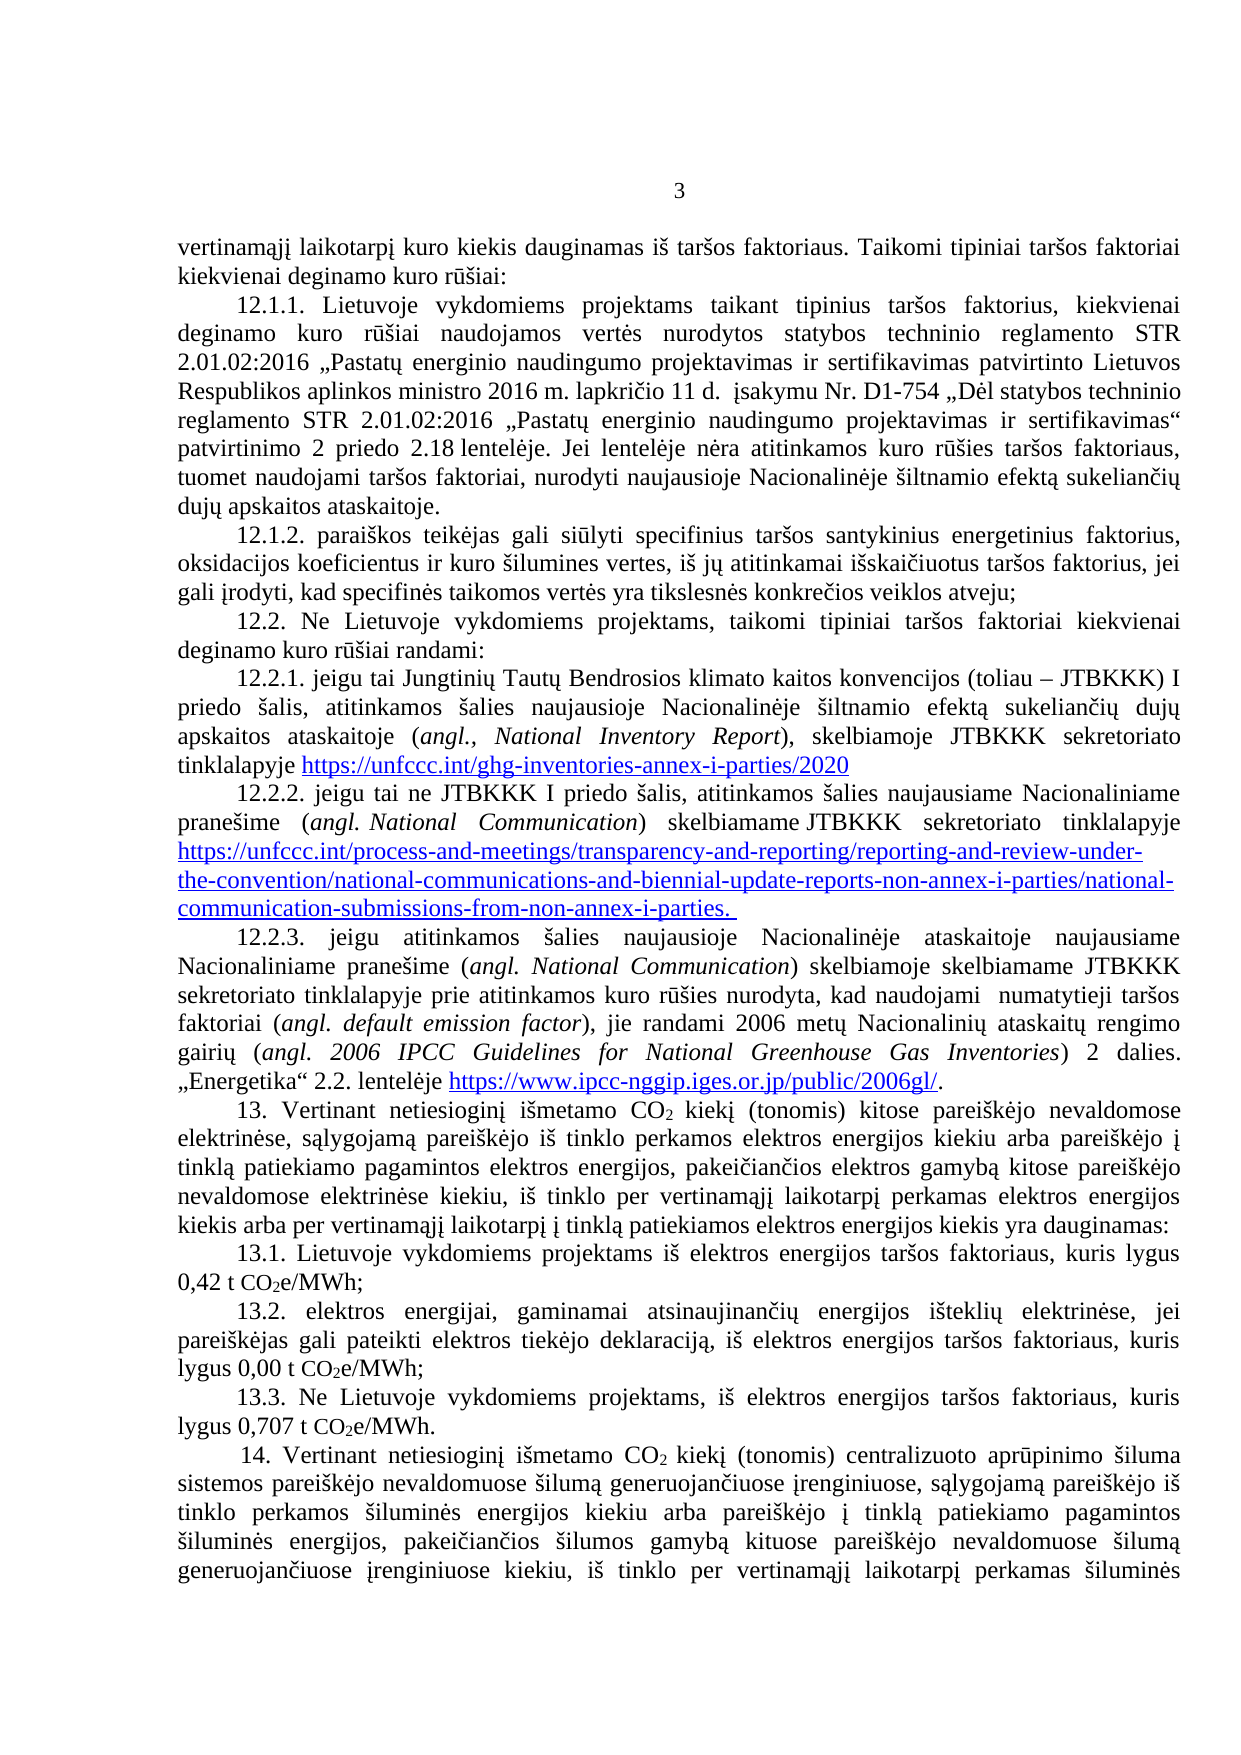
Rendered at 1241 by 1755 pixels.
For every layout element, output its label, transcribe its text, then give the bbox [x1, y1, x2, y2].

text 13.2. elektros energijai, gaminamai atsinaujinančių energijos išteklių elektrinėse, jei pareiškėjas gali pateikti elektros tiekėjo deklaraciją, iš elektros energijos taršos faktoriaus, kuris lygus 0,00 t CO2e/MWh; [177, 1296, 1181, 1382]
text 12.2.3. jeigu atitinkamos šalies naujausioje Nacionalinėje ataskaitoje naujausiame Nacionaliniame pranešime (angl. National Communication) skelbiamoje skelbiamame JTBKKK sekretoriato tinklalapyje prie atitinkamos kuro rūšies nurodyta, kad naudojami numatytieji taršos faktoriai (angl. default emission factor), jie randami 2006 metų Nacionalinių ataskaitų rengimo gairių (angl. 2006 IPCC Guidelines for National Greenhouse Gas Inventories) 2 dalies. „Energetika“ 2.2. lentelėje https://www.ipcc-nggip.iges.or.jp/public/2006gl/. [177, 922, 1181, 1095]
text 12.2.1. jeigu tai Jungtinių Tautų Bendrosios klimato kaitos konvencijos (toliau – JTBKKK) I priedo šalis, atitinkamos šalies naujausioje Nacionalinėje šiltnamio efektą sukeliančių dujų apskaitos ataskaitoje (angl., National Inventory Report), skelbiamoje JTBKKK sekretoriato tinklalapyje https://unfccc.int/ghg-inventories-annex-i-parties/2020 [177, 663, 1181, 778]
text 14. Vertinant netiesioginį išmetamo CO2 kiekį (tonomis) centralizuoto aprūpinimo šiluma sistemos pareiškėjo nevaldomuose šilumą generuojančiuose įrenginiuose, sąlygojamą pareiškėjo iš tinklo perkamos šiluminės energijos kiekiu arba pareiškėjo į tinklą patiekiamo pagamintos šiluminės energijos, pakeičiančios šilumos gamybą kituose pareiškėjo nevaldomuose šilumą generuojančiuose įrenginiuose kiekiu, iš tinklo per vertinamąjį laikotarpį perkamas šiluminės [177, 1440, 1181, 1583]
text 12.1.2. paraiškos teikėjas gali siūlyti specifinius taršos santykinius energetinius faktorius, oksidacijos koeficientus ir kuro šilumines vertes, iš jų atitinkamai išskaičiuotus taršos faktorius, jei gali įrodyti, kad specifinės taikomos vertės yra tikslesnės konkrečios veiklos atveju; [177, 520, 1181, 606]
text 12.2. Ne Lietuvoje vykdomiems projektams, taikomi tipiniai taršos faktoriai kiekvienai deginamo kuro rūšiai randami: [177, 606, 1181, 663]
text 12.2.2. jeigu tai ne JTBKKK I priedo šalis, atitinkamos šalies naujausiame Nacionaliniame pranešime (angl. National Communication) skelbiamame JTBKKK sekretoriato tinklalapyje https://unfccc.int/process-and-meetings/transparency-and-reporting/reporting-and-review-under-the-convention/national-communications-and-biennial-update-reports-non-annex-i-parties/national-communication-submissions-from-non-annex-i-parties. [177, 778, 1181, 922]
text 13. Vertinant netiesioginį išmetamo CO2 kiekį (tonomis) kitose pareiškėjo nevaldomose elektrinėse, sąlygojamą pareiškėjo iš tinklo perkamos elektros energijos kiekiu arba pareiškėjo į tinklą patiekiamo pagamintos elektros energijos, pakeičiančios elektros gamybą kitose pareiškėjo nevaldomose elektrinėse kiekiu, iš tinklo per vertinamąjį laikotarpį perkamas elektros energijos kiekis arba per vertinamąjį laikotarpį į tinklą patiekiamos elektros energijos kiekis yra dauginamas: [177, 1095, 1181, 1238]
text 12.1.1. Lietuvoje vykdomiems projektams taikant tipinius taršos faktorius, kiekvienai deginamo kuro rūšiai naudojamos vertės nurodytos statybos techninio reglamento STR 2.01.02:2016 „Pastatų energinio naudingumo projektavimas ir sertifikavimas patvirtinto Lietuvos Respublikos aplinkos ministro 2016 m. lapkričio 11 d. įsakymu Nr. D1-754 „Dėl statybos techninio reglamento STR 2.01.02:2016 „Pastatų energinio naudingumo projektavimas ir sertifikavimas“ patvirtinimo 2 priedo 2.18 lentelėje. Jei lentelėje nėra atitinkamos kuro rūšies taršos faktoriaus, tuomet naudojami taršos faktoriai, nurodyti naujausioje Nacionalinėje šiltnamio efektą sukeliančių dujų apskaitos ataskaitoje. [177, 290, 1181, 520]
text 13.1. Lietuvoje vykdomiems projektams iš elektros energijos taršos faktoriaus, kuris lygus 0,42 t CO2e/MWh; [177, 1238, 1181, 1296]
text 13.3. Ne Lietuvoje vykdomiems projektams, iš elektros energijos taršos faktoriaus, kuris lygus 0,707 t CO2e/MWh. [177, 1382, 1181, 1440]
text vertinamąjį laikotarpį kuro kiekis dauginamas iš taršos faktoriaus. Taikomi tipiniai taršos faktoriai kiekvienai deginamo kuro rūšiai: [177, 232, 1181, 290]
